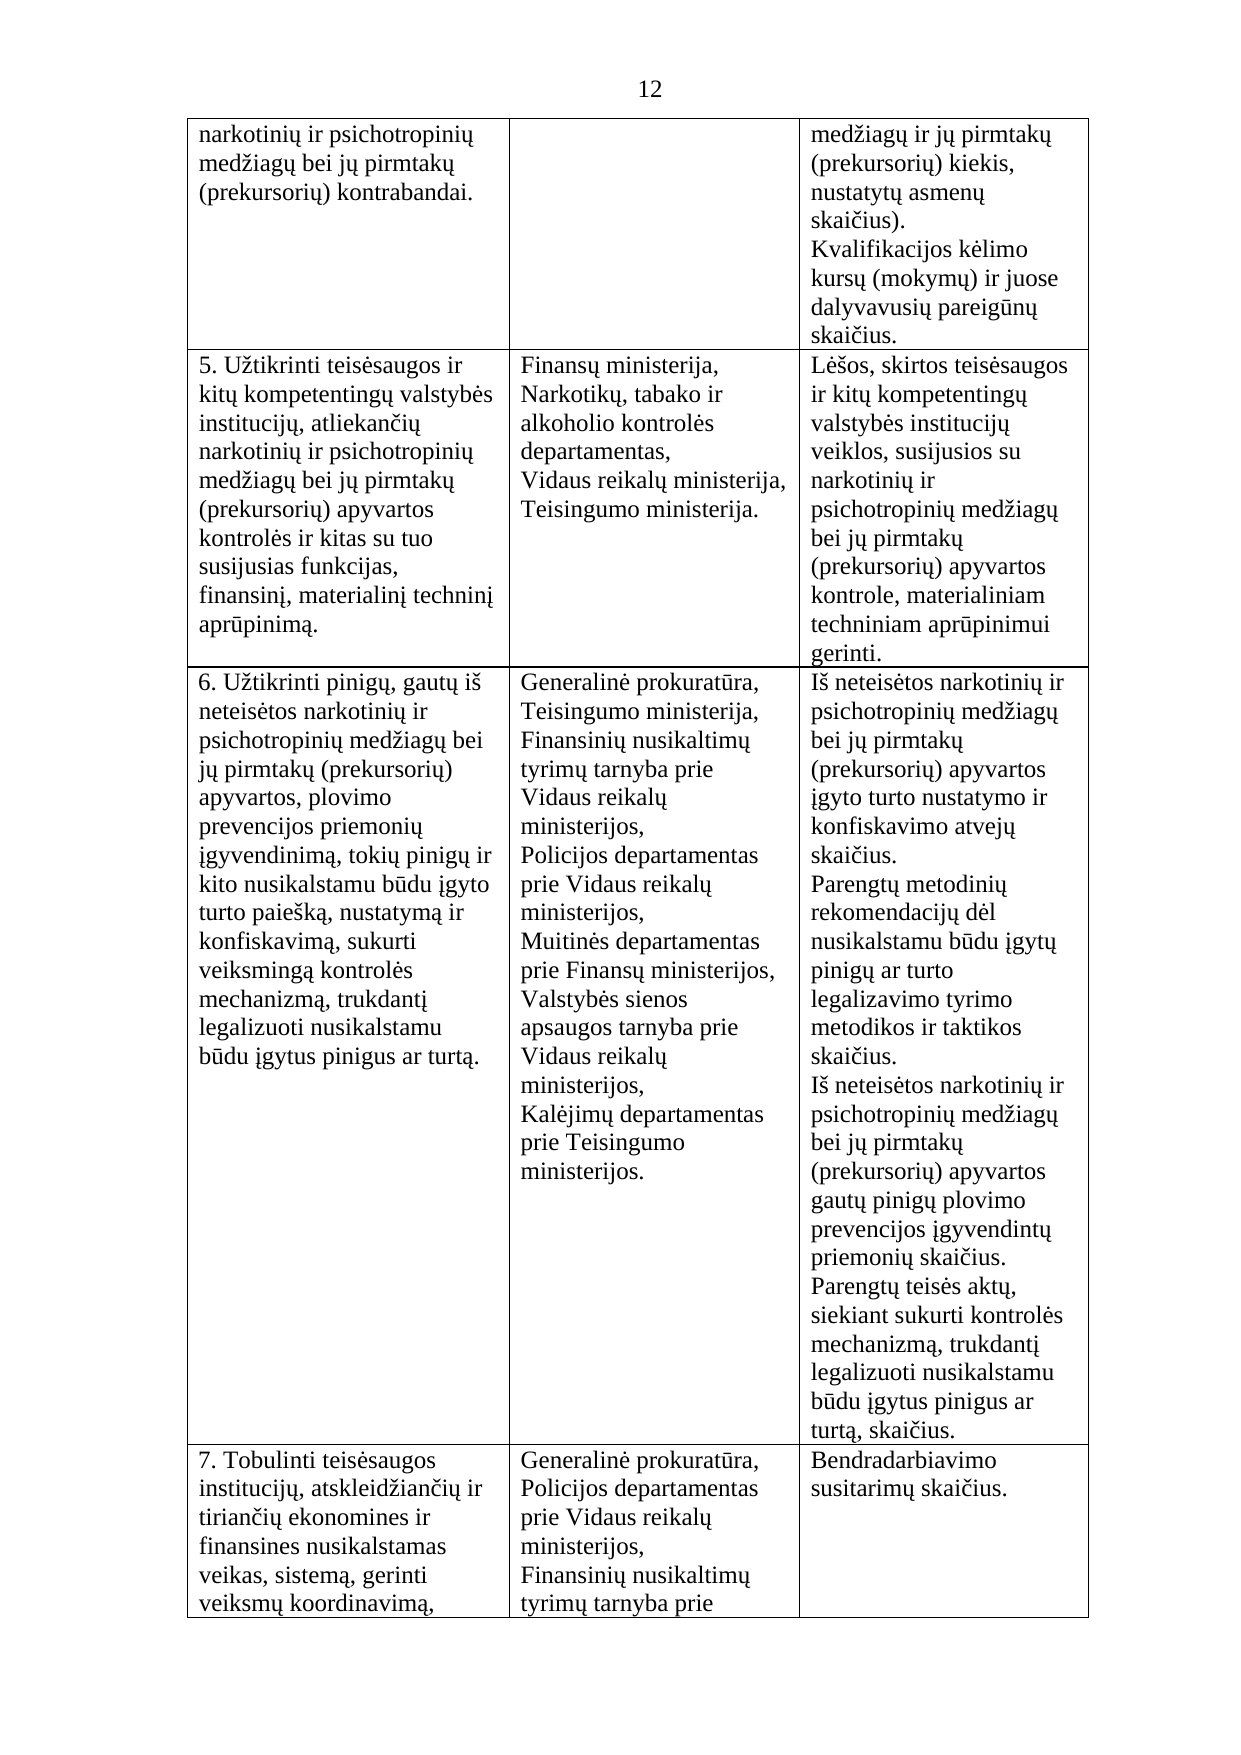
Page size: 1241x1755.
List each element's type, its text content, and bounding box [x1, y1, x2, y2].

table_cell [510, 119, 799, 349]
table_cell Bendradarbiavimo susitarimų skaičius. [800, 1445, 1088, 1617]
table_cell 5. Užtikrinti teisėsaugos ir kitų kompetentingų valstybės institucijų, atliekančių narkotinių ir psichotropinių medžiagų bei jų pirmtakų (prekursorių) apyvartos kontrolės ir kitas su tuo susijusias funkcijas, finansinį, materialinį techninį aprūpinimą. [188, 350, 509, 666]
table_cell narkotinių ir psichotropinių medžiagų bei jų pirmtakų (prekursorių) kontrabandai. [188, 119, 509, 349]
table_cell Finansų ministerija, Narkotikų, tabako ir alkoholio kontrolės departamentas, Vidaus reikalų ministerija, Teisingumo ministerija. [510, 350, 799, 666]
table_cell [1089, 349, 1120, 666]
table_cell medžiagų ir jų pirmtakų (prekursorių) kiekis, nustatytų asmenų skaičius). Kvalifikacijos kėlimo kursų (mokymų) ir juose dalyvavusių pareigūnų skaičius. [800, 119, 1088, 349]
table_cell Iš neteisėtos narkotinių ir psichotropinių medžiagų bei jų pirmtakų (prekursorių) apyvartos įgyto turto nustatymo ir konfiskavimo atvejų skaičius. Parengtų metodinių rekomendacijų dėl nusikalstamu būdu įgytų pinigų ar turto legalizavimo tyrimo metodikos ir taktikos skaičius. Iš neteisėtos narkotinių ir psichotropinių medžiagų bei jų pirmtakų (prekursorių) apyvartos gautų pinigų plovimo prevencijos įgyvendintų priemonių skaičius. Parengtų teisės aktų, siekiant sukurti kontrolės mechanizmą, trukdantį legalizuoti nusikalstamu būdu įgytus pinigus ar turtą, skaičius. [800, 668, 1088, 1444]
table_cell [1089, 666, 1120, 1444]
table_cell [1089, 118, 1120, 349]
table_cell Generalinė prokuratūra, Teisingumo ministerija, Finansinių nusikaltimų tyrimų tarnyba prie Vidaus reikalų ministerijos, Policijos departamentas prie Vidaus reikalų ministerijos, Muitinės departamentas prie Finansų ministerijos, Valstybės sienos apsaugos tarnyba prie Vidaus reikalų ministerijos, Kalėjimų departamentas prie Teisingumo ministerijos. [510, 668, 799, 1444]
table_cell [1089, 1444, 1120, 1617]
table_cell Lėšos, skirtos teisėsaugos ir kitų kompetentingų valstybės institucijų veiklos, susijusios su narkotinių ir psichotropinių medžiagų bei jų pirmtakų (prekursorių) apyvartos kontrole, materialiniam techniniam aprūpinimui gerinti. [800, 350, 1088, 666]
table_cell 6. Užtikrinti pinigų, gautų iš neteisėtos narkotinių ir psichotropinių medžiagų bei jų pirmtakų (prekursorių) apyvartos, plovimo prevencijos priemonių įgyvendinimą, tokių pinigų ir kito nusikalstamu būdu įgyto turto paiešką, nustatymą ir konfiskavimą, sukurti veiksmingą kontrolės mechanizmą, trukdantį legalizuoti nusikalstamu būdu įgytus pinigus ar turtą. [188, 668, 509, 1444]
